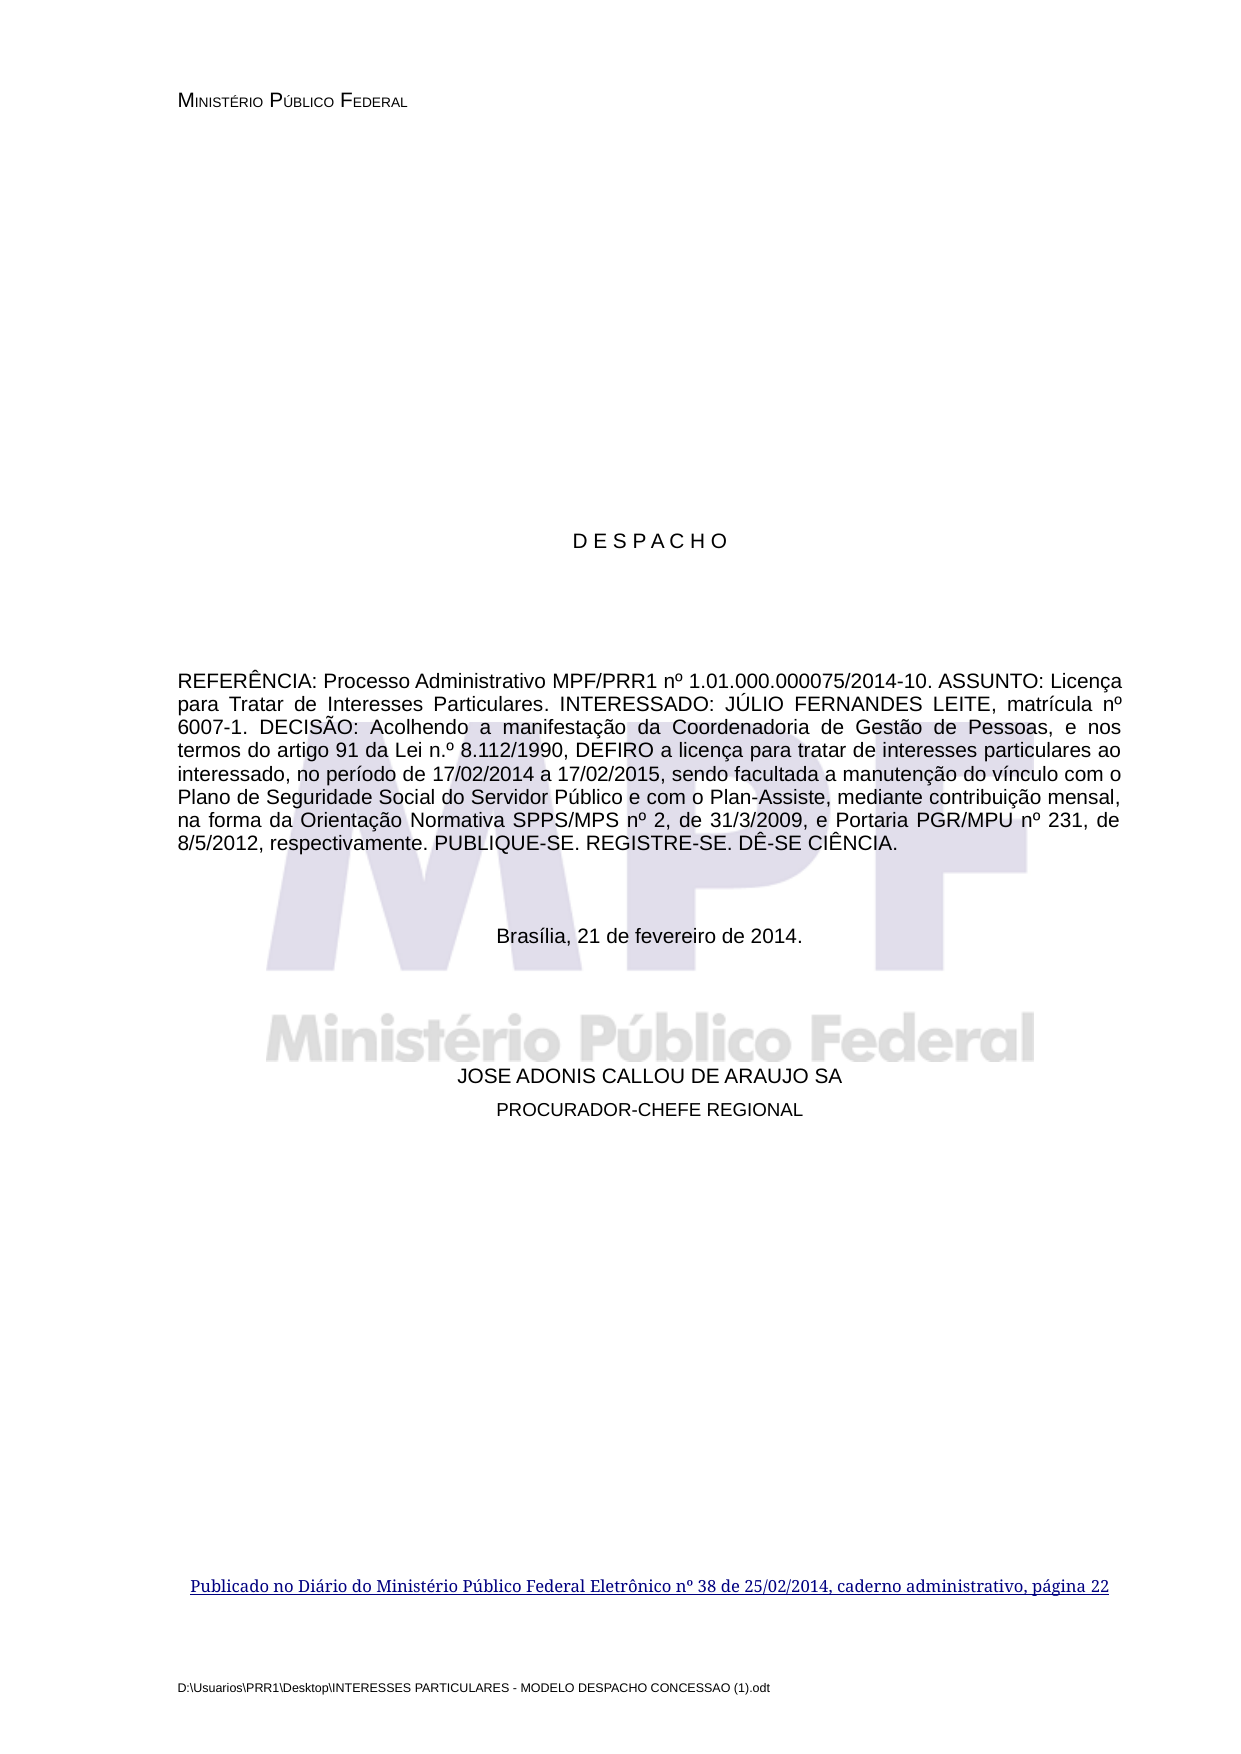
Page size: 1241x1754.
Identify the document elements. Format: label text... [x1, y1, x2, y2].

text D E S P A C H O [177, 530, 1122, 553]
text JOSE ADONIS CALLOU DE ARAUJO SA [177, 1064, 1122, 1087]
text PROCURADOR-CHEFE REGIONAL [177, 1100, 1122, 1121]
picture [266, 855, 1034, 925]
picture [266, 948, 1034, 1062]
text REFERÊNCIA: Processo Administrativo MPF/PRR1 nº 1.01.000.000075/2014-10. ASSUNTO: Licença para Tratar de Interesses Particulares. INTERESSADO: JÚLIO FERNANDES LEITE, matrícula nº 6007-1. DECISÃO: Acolhendo a manifestação da Coordenadoria de Gestão de Pessoas, e nos termos do artigo 91 da Lei n.º 8.112/1990, DEFIRO a licença para tratar de interesses particulares ao interessado, no período de 17/02/2014 a 17/02/2015, sendo facultada a manutenção do vínculo com o Plano de Seguridade Social do Servidor Público e com o Plan-Assiste, mediante contribuição mensal, na forma da Orientação Normativa SPPS/MPS nº 2, de 31/3/2009, e Portaria PGR/MPU nº 231, de 8/5/2012, respectivamente. PUBLIQUE-SE. REGISTRE-SE. DÊ-SE CIÊNCIA. [177, 669, 1122, 855]
text Ministério Público Federal [177, 88, 1122, 112]
text Publicado no Diário do Ministério Público Federal Eletrônico nº 38 de 25/02/2014, caderno administrativo, página 22 [177, 1574, 1122, 1597]
text Brasília, 21 de fevereiro de 2014. [177, 925, 1122, 948]
